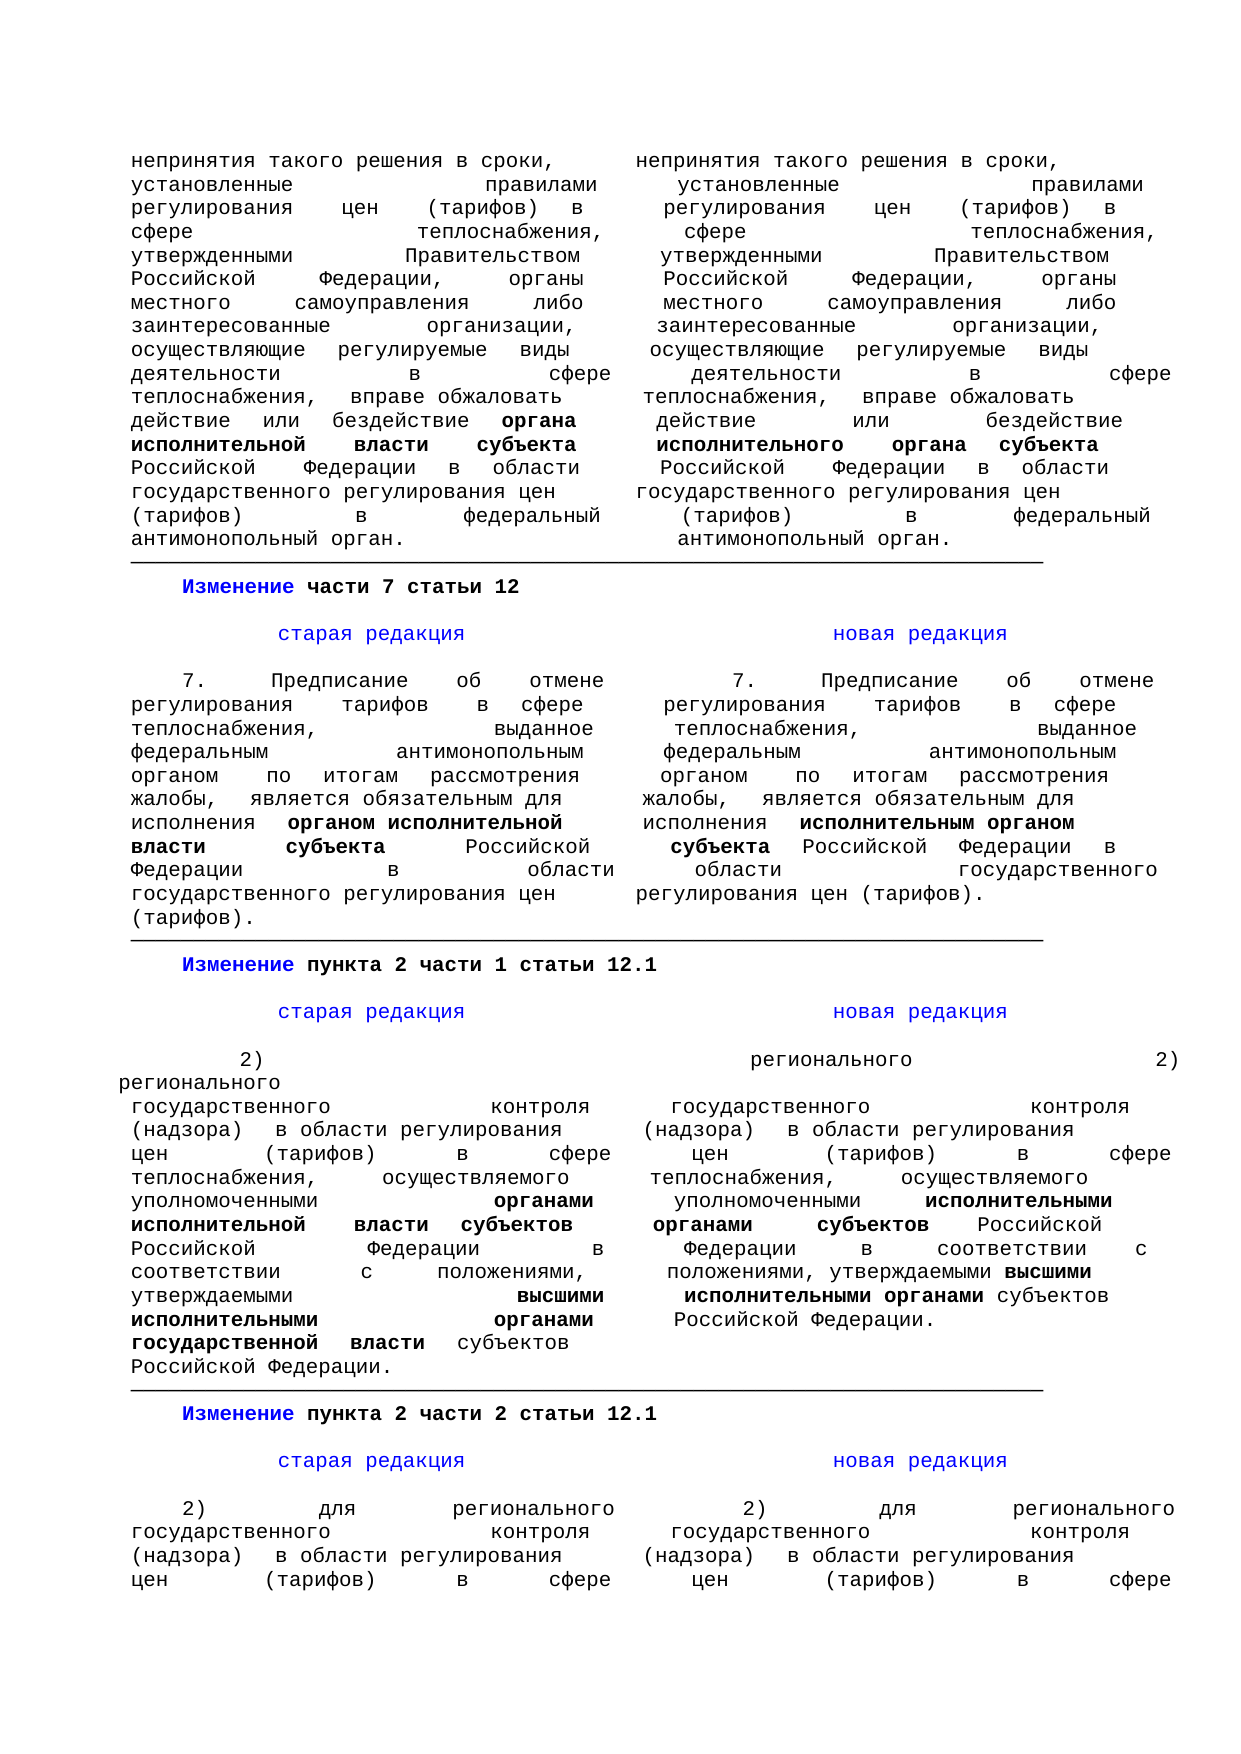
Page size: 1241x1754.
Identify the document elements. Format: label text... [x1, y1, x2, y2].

text жалобы, является обязательным для жалобы, является обязательным для [118, 788, 1181, 812]
text Российской Федерации, органы Российской Федерации, органы [118, 268, 1181, 292]
text Российской Федерации в области Российской Федерации в области [118, 457, 1181, 481]
text теплоснабжения, осуществляемого теплоснабжения, осуществляемого [118, 1167, 1181, 1190]
text старая редакция новая редакция [118, 1001, 1181, 1025]
text 7. Предписание об отмене 7. Предписание об отмене [118, 670, 1181, 694]
text органом по итогам рассмотрения органом по итогам рассмотрения [118, 765, 1181, 788]
text утверждаемыми высшими исполнительными органами субъектов [118, 1285, 1181, 1309]
text (тарифов). [118, 907, 1181, 930]
text старая редакция новая редакция [118, 1451, 1181, 1474]
text государственной власти субъектов [118, 1332, 1181, 1356]
text 2) регионального 2) регионального [118, 1048, 1181, 1096]
text исполнения органом исполнительной исполнения исполнительным органом [118, 812, 1181, 836]
text Российской Федерации в Федерации в соответствии с [118, 1238, 1181, 1261]
text установленные правилами установленные правилами [118, 174, 1181, 197]
text Федерации в области области государственного [118, 859, 1181, 883]
text местного самоуправления либо местного самоуправления либо [118, 292, 1181, 316]
text уполномоченными органами уполномоченными исполнительными [118, 1190, 1181, 1214]
text (надзора) в области регулирования (надзора) в области регулирования [118, 1119, 1181, 1143]
text государственного контроля государственного контроля [118, 1096, 1181, 1119]
text теплоснабжения, выданное теплоснабжения, выданное [118, 717, 1181, 741]
text исполнительными органами Российской Федерации. [118, 1309, 1181, 1332]
text (тарифов) в федеральный (тарифов) в федеральный [118, 505, 1181, 528]
text ───────────────────────────────────────────────────────────────────────── [118, 930, 1181, 954]
text антимонопольный орган. антимонопольный орган. [118, 528, 1181, 552]
text государственного регулирования цен регулирования цен (тарифов). [118, 883, 1181, 907]
text теплоснабжения, вправе обжаловать теплоснабжения, вправе обжаловать [118, 386, 1181, 410]
text регулирования тарифов в сфере регулирования тарифов в сфере [118, 694, 1181, 717]
text исполнительной власти субъекта исполнительного органа субъекта [118, 434, 1181, 457]
text ───────────────────────────────────────────────────────────────────────── [118, 1379, 1181, 1403]
text государственного контроля государственного контроля [118, 1521, 1181, 1545]
text федеральным антимонопольным федеральным антимонопольным [118, 741, 1181, 765]
text непринятия такого решения в сроки, непринятия такого решения в сроки, [118, 150, 1181, 174]
text регулирования цен (тарифов) в регулирования цен (тарифов) в [118, 197, 1181, 221]
text государственного регулирования цен государственного регулирования цен [118, 481, 1181, 505]
text 2) для регионального 2) для регионального [118, 1498, 1181, 1521]
text исполнительной власти субъектов органами субъектов Российской [118, 1214, 1181, 1238]
text Изменение пункта 2 части 2 статьи 12.1 [118, 1403, 1181, 1427]
text Изменение пункта 2 части 1 статьи 12.1 [118, 954, 1181, 978]
text соответствии с положениями, положениями, утверждаемыми высшими [118, 1261, 1181, 1285]
text ───────────────────────────────────────────────────────────────────────── [118, 552, 1181, 576]
text (надзора) в области регулирования (надзора) в области регулирования [118, 1545, 1181, 1569]
text утвержденными Правительством утвержденными Правительством [118, 244, 1181, 268]
text цен (тарифов) в сфере цен (тарифов) в сфере [118, 1143, 1181, 1167]
text Российской Федерации. [118, 1356, 1181, 1379]
text действие или бездействие органа действие или бездействие [118, 410, 1181, 434]
text осуществляющие регулируемые виды осуществляющие регулируемые виды [118, 339, 1181, 363]
text сфере теплоснабжения, сфере теплоснабжения, [118, 221, 1181, 244]
text заинтересованные организации, заинтересованные организации, [118, 316, 1181, 339]
text Изменение части 7 статьи 12 [118, 576, 1181, 599]
text старая редакция новая редакция [118, 623, 1181, 647]
text деятельности в сфере деятельности в сфере [118, 363, 1181, 386]
text власти субъекта Российской субъекта Российской Федерации в [118, 836, 1181, 859]
text цен (тарифов) в сфере цен (тарифов) в сфере [118, 1569, 1181, 1592]
